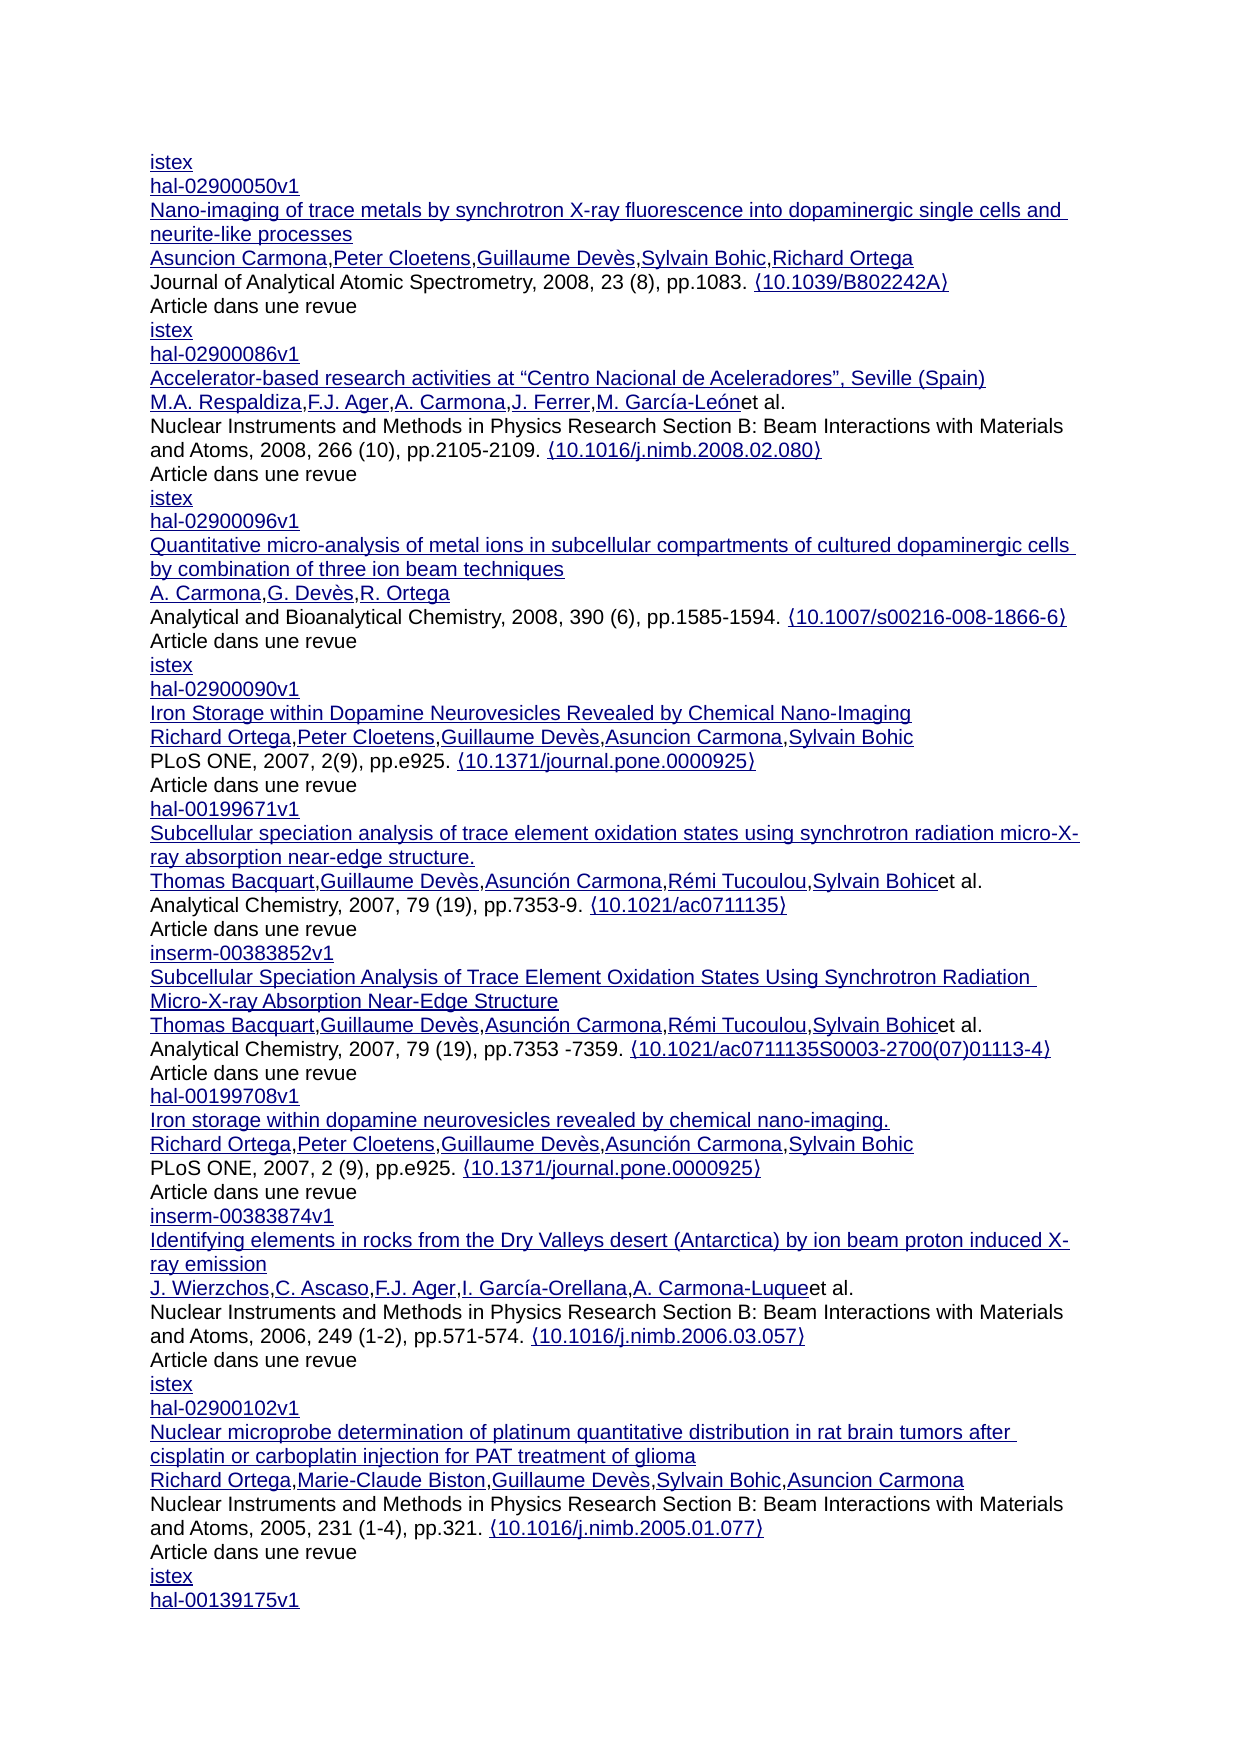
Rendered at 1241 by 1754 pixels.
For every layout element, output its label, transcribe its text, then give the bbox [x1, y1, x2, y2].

table_cell Iron storage within dopamine neurovesicles revealed by chemical nano-imaging. Richard Ortega,Peter Cloetens,Guillaume Devès,Asunción Carmona,Sylvain Bohic PLoS ONE, 2007, 2 (9), pp.e925. ⟨10.1371/journal.pone.0000925⟩ Article dans une revue inserm-00383874v1 [150, 1108, 1090, 1228]
table_cell Accelerator-based research activities at “Centro Nacional de Aceleradores”, Seville (Spain) M.A. Respaldiza,F.J. Ager,A. Carmona,J. Ferrer,M. García-Leónet al. Nuclear Instruments and Methods in Physics Research Section B: Beam Interactions with Materials and Atoms, 2008, 266 (10), pp.2105-2109. ⟨10.1016/j.nimb.2008.02.080⟩ Article dans une revue istex hal-02900096v1 [150, 366, 1090, 533]
table_cell Subcellular Speciation Analysis of Trace Element Oxidation States Using Synchrotron Radiation Micro-X-ray Absorption Near-Edge Structure Thomas Bacquart,Guillaume Devès,Asunción Carmona,Rémi Tucoulou,Sylvain Bohicet al. Analytical Chemistry, 2007, 79 (19), pp.7353 -7359. ⟨10.1021/ac0711135S0003-2700(07)01113-4⟩ Article dans une revue hal-00199708v1 [150, 965, 1090, 1108]
table_cell Nano-imaging of trace metals by synchrotron X-ray fluorescence into dopaminergic single cells and neurite-like processes Asuncion Carmona,Peter Cloetens,Guillaume Devès,Sylvain Bohic,Richard Ortega Journal of Analytical Atomic Spectrometry, 2008, 23 (8), pp.1083. ⟨10.1039/B802242A⟩ Article dans une revue istex hal-02900086v1 [150, 198, 1090, 366]
table_cell istex hal-02900050v1 [150, 150, 1090, 198]
table_cell Iron Storage within Dopamine Neurovesicles Revealed by Chemical Nano-Imaging Richard Ortega,Peter Cloetens,Guillaume Devès,Asuncion Carmona,Sylvain Bohic PLoS ONE, 2007, 2(9), pp.e925. ⟨10.1371/journal.pone.0000925⟩ Article dans une revue hal-00199671v1 [150, 701, 1090, 821]
table_cell Subcellular speciation analysis of trace element oxidation states using synchrotron radiation micro-X-ray absorption near-edge structure. Thomas Bacquart,Guillaume Devès,Asunción Carmona,Rémi Tucoulou,Sylvain Bohicet al. Analytical Chemistry, 2007, 79 (19), pp.7353-9. ⟨10.1021/ac0711135⟩ Article dans une revue inserm-00383852v1 [150, 821, 1090, 964]
table_cell Quantitative micro-analysis of metal ions in subcellular compartments of cultured dopaminergic cells by combination of three ion beam techniques A. Carmona,G. Devès,R. Ortega Analytical and Bioanalytical Chemistry, 2008, 390 (6), pp.1585-1594. ⟨10.1007/s00216-008-1866-6⟩ Article dans une revue istex hal-02900090v1 [150, 533, 1090, 701]
table_cell Nuclear microprobe determination of platinum quantitative distribution in rat brain tumors after cisplatin or carboplatin injection for PAT treatment of glioma Richard Ortega,Marie-Claude Biston,Guillaume Devès,Sylvain Bohic,Asuncion Carmona Nuclear Instruments and Methods in Physics Research Section B: Beam Interactions with Materials and Atoms, 2005, 231 (1-4), pp.321. ⟨10.1016/j.nimb.2005.01.077⟩ Article dans une revue istex hal-00139175v1 [150, 1420, 1090, 1611]
table_cell Identifying elements in rocks from the Dry Valleys desert (Antarctica) by ion beam proton induced X-ray emission J. Wierzchos,C. Ascaso,F.J. Ager,I. García-Orellana,A. Carmona-Luqueet al. Nuclear Instruments and Methods in Physics Research Section B: Beam Interactions with Materials and Atoms, 2006, 249 (1-2), pp.571-574. ⟨10.1016/j.nimb.2006.03.057⟩ Article dans une revue istex hal-02900102v1 [150, 1228, 1090, 1420]
